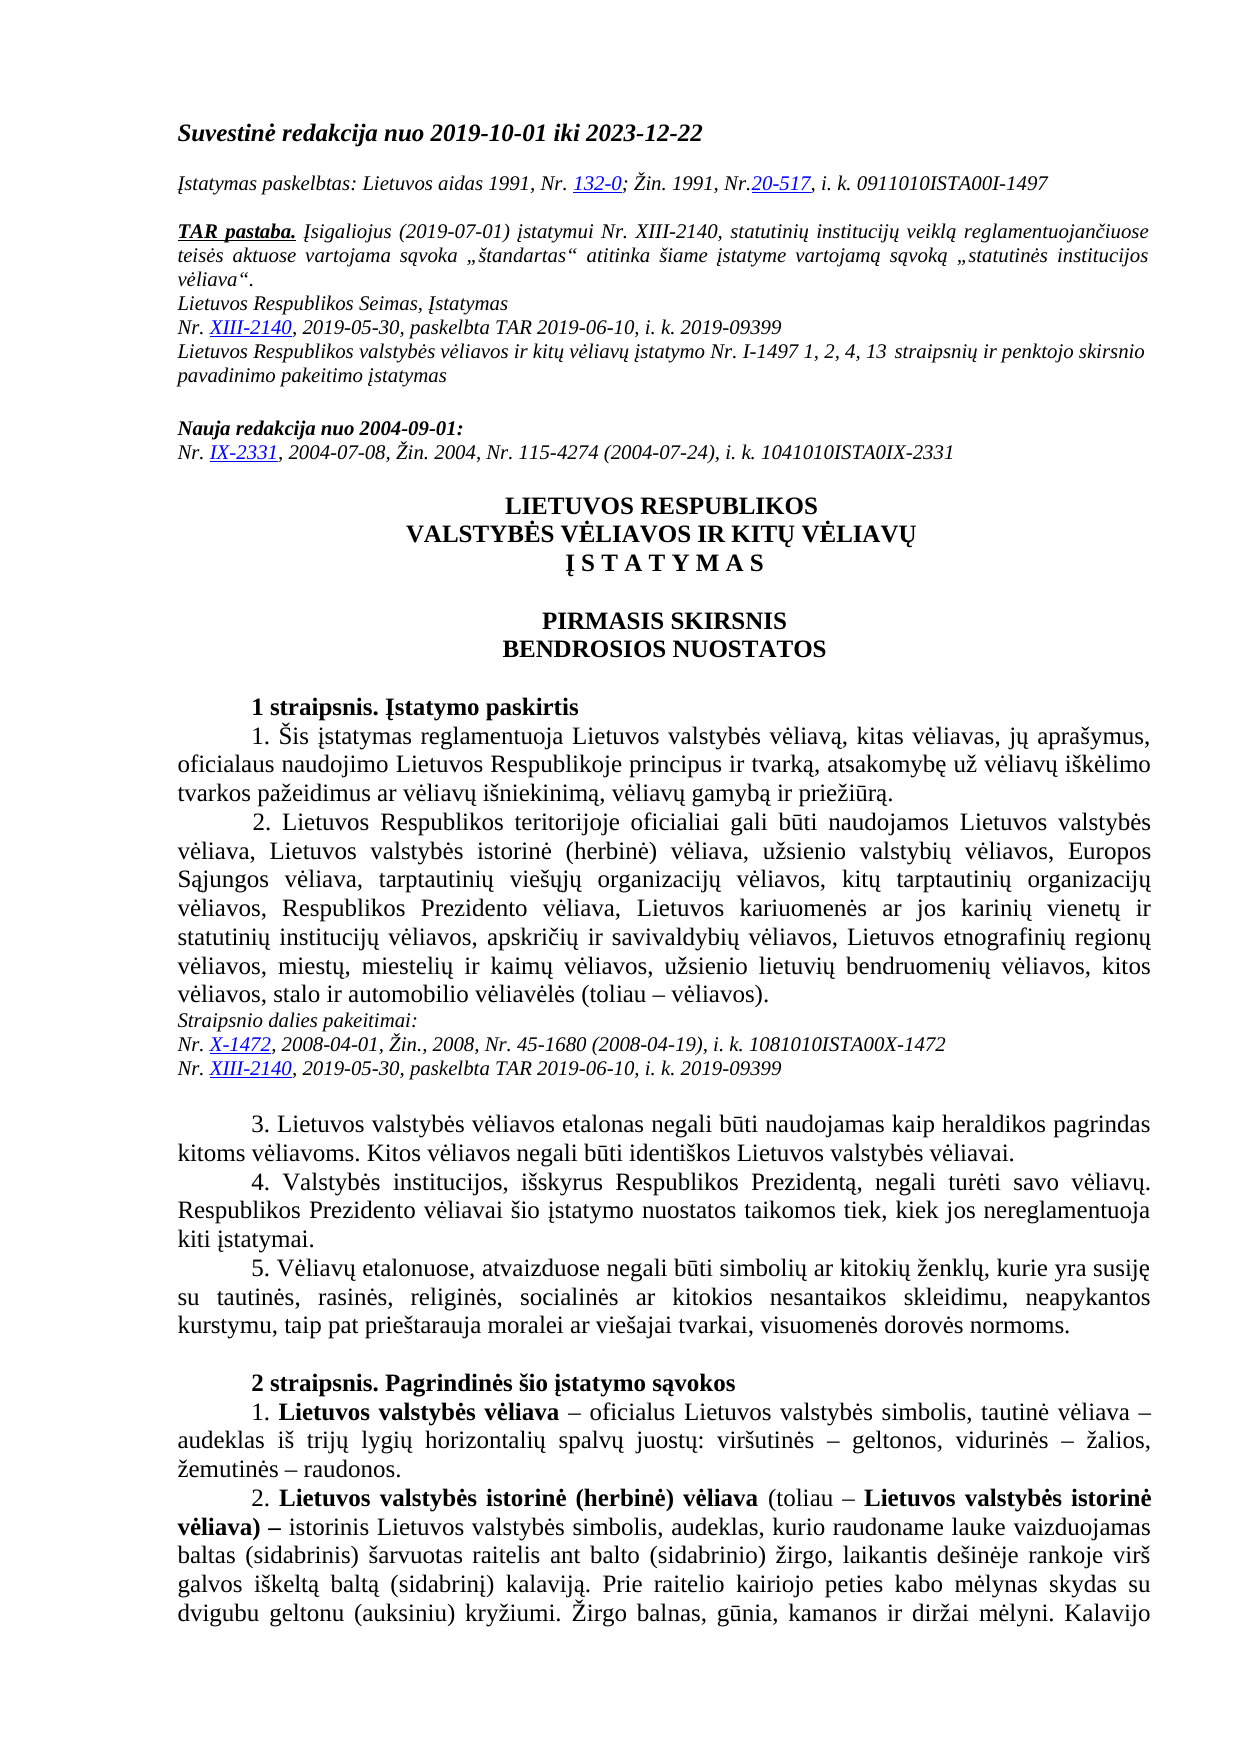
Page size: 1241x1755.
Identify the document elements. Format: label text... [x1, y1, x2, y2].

text Nr. XIII-2140, 2019-05-30, paskelbta TAR 2019-06-10, i. k. 2019-09399 [177, 1056, 1152, 1080]
text Įstatymas paskelbtas: Lietuvos aidas 1991, Nr. 132-0; Žin. 1991, Nr.20-517, i. k. 0911010ISTA00I-1497 [177, 171, 1152, 195]
text 3. Lietuvos valstybės vėliavos etalonas negali būti naudojamas kaip heraldikos pagrindas kitoms vėliavoms. Kitos vėliavos negali būti identiškos Lietuvos valstybės vėliavai. [177, 1109, 1152, 1167]
text 4. Valstybės institucijos, išskyrus Respublikos Prezidentą, negali turėti savo vėliavų. Respublikos Prezidento vėliavai šio įstatymo nuostatos taikomos tiek, kiek jos nereglamentuoja kiti įstatymai. [177, 1167, 1152, 1253]
text 2. Lietuvos valstybės istorinė (herbinė) vėliava (toliau – Lietuvos valstybės istorinė vėliava) – istorinis Lietuvos valstybės simbolis, audeklas, kurio raudoname lauke vaizduojamas baltas (sidabrinis) šarvuotas raitelis ant balto (sidabrinio) žirgo, laikantis dešinėje rankoje virš galvos iškeltą baltą (sidabrinį) kalaviją. Prie raitelio kairiojo peties kabo mėlynas skydas su dvigubu geltonu (auksiniu) kryžiumi. Žirgo balnas, gūnia, kamanos ir diržai mėlyni. Kalavijo [177, 1483, 1152, 1627]
text Lietuvos Respublikos Seimas, Įstatymas [177, 291, 1152, 315]
text TAR pastaba. Įsigaliojus (2019-07-01) įstatymui Nr. XIII-2140, statutinių institucijų veiklą reglamentuojančiuose teisės aktuose vartojama sąvoka „štandartas“ atitinka šiame įstatyme vartojamą sąvoką „statutinės institucijos vėliava“. [177, 219, 1152, 291]
text Nr. XIII-2140, 2019-05-30, paskelbta TAR 2019-06-10, i. k. 2019-09399 [177, 315, 1152, 339]
text 5. Vėliavų etalonuose, atvaizduose negali būti simbolių ar kitokių ženklų, kurie yra susiję su tautinės, rasinės, religinės, socialinės ar kitokios nesantaikos skleidimu, neapykantos kurstymu, taip pat prieštarauja moralei ar viešajai tvarkai, visuomenės dorovės normoms. [177, 1253, 1152, 1339]
text Nr. IX-2331, 2004-07-08, Žin. 2004, Nr. 115-4274 (2004-07-24), i. k. 1041010ISTA0IX-2331 [177, 440, 1152, 464]
text 1 straipsnis. Įstatymo paskirtis [177, 692, 1152, 721]
text Lietuvos Respublikos valstybės vėliavos ir kitų vėliavų įstatymo Nr. I-1497 1, 2, 4, 13 straipsnių ir penktojo skirsnio pavadinimo pakeitimo įstatymas [177, 339, 1152, 387]
text LIETUVOS RESPUBLIKOS [177, 491, 1152, 519]
text VALSTYBĖS VĖLIAVOS IR KITŲ VĖLIAVŲ [177, 519, 1152, 548]
text 1. Šis įstatymas reglamentuoja Lietuvos valstybės vėliavą, kitas vėliavas, jų aprašymus, oficialaus naudojimo Lietuvos Respublikoje principus ir tvarką, atsakomybę už vėliavų iškėlimo tvarkos pažeidimus ar vėliavų išniekinimą, vėliavų gamybą ir priežiūrą. [177, 721, 1152, 807]
text 2. Lietuvos Respublikos teritorijoje oficialiai gali būti naudojamos Lietuvos valstybės vėliava, Lietuvos valstybės istorinė (herbinė) vėliava, užsienio valstybių vėliavos, Europos Sąjungos vėliava, tarptautinių viešųjų organizacijų vėliavos, kitų tarptautinių organizacijų vėliavos, Respublikos Prezidento vėliava, Lietuvos kariuomenės ar jos karinių vienetų ir statutinių institucijų vėliavos, apskričių ir savivaldybių vėliavos, Lietuvos etnografinių regionų vėliavos, miestų, miestelių ir kaimų vėliavos, užsienio lietuvių bendruomenių vėliavos, kitos vėliavos, stalo ir automobilio vėliavėlės (toliau – vėliavos). [177, 807, 1152, 1008]
subtitle BENDROSIOS NUOSTATOS [177, 634, 1152, 663]
text 2 straipsnis. Pagrindinės šio įstatymo sąvokos [177, 1368, 1152, 1397]
text Nr. X-1472, 2008-04-01, Žin., 2008, Nr. 45-1680 (2008-04-19), i. k. 1081010ISTA00X-1472 [177, 1032, 1152, 1056]
text 1. Lietuvos valstybės vėliava – oficialus Lietuvos valstybės simbolis, tautinė vėliava – audeklas iš trijų lygių horizontalių spalvų juostų: viršutinės – geltonos, vidurinės – žalios, žemutinės – raudonos. [177, 1397, 1152, 1483]
text Į S T A T Y M A S [177, 548, 1152, 577]
text Nauja redakcija nuo 2004-09-01: [177, 416, 1152, 440]
text Straipsnio dalies pakeitimai: [177, 1008, 1152, 1032]
text Suvestinė redakcija nuo 2019-10-01 iki 2023-12-22 [177, 118, 1152, 147]
subtitle PIRMASIS SKIRSNIS [177, 606, 1152, 634]
